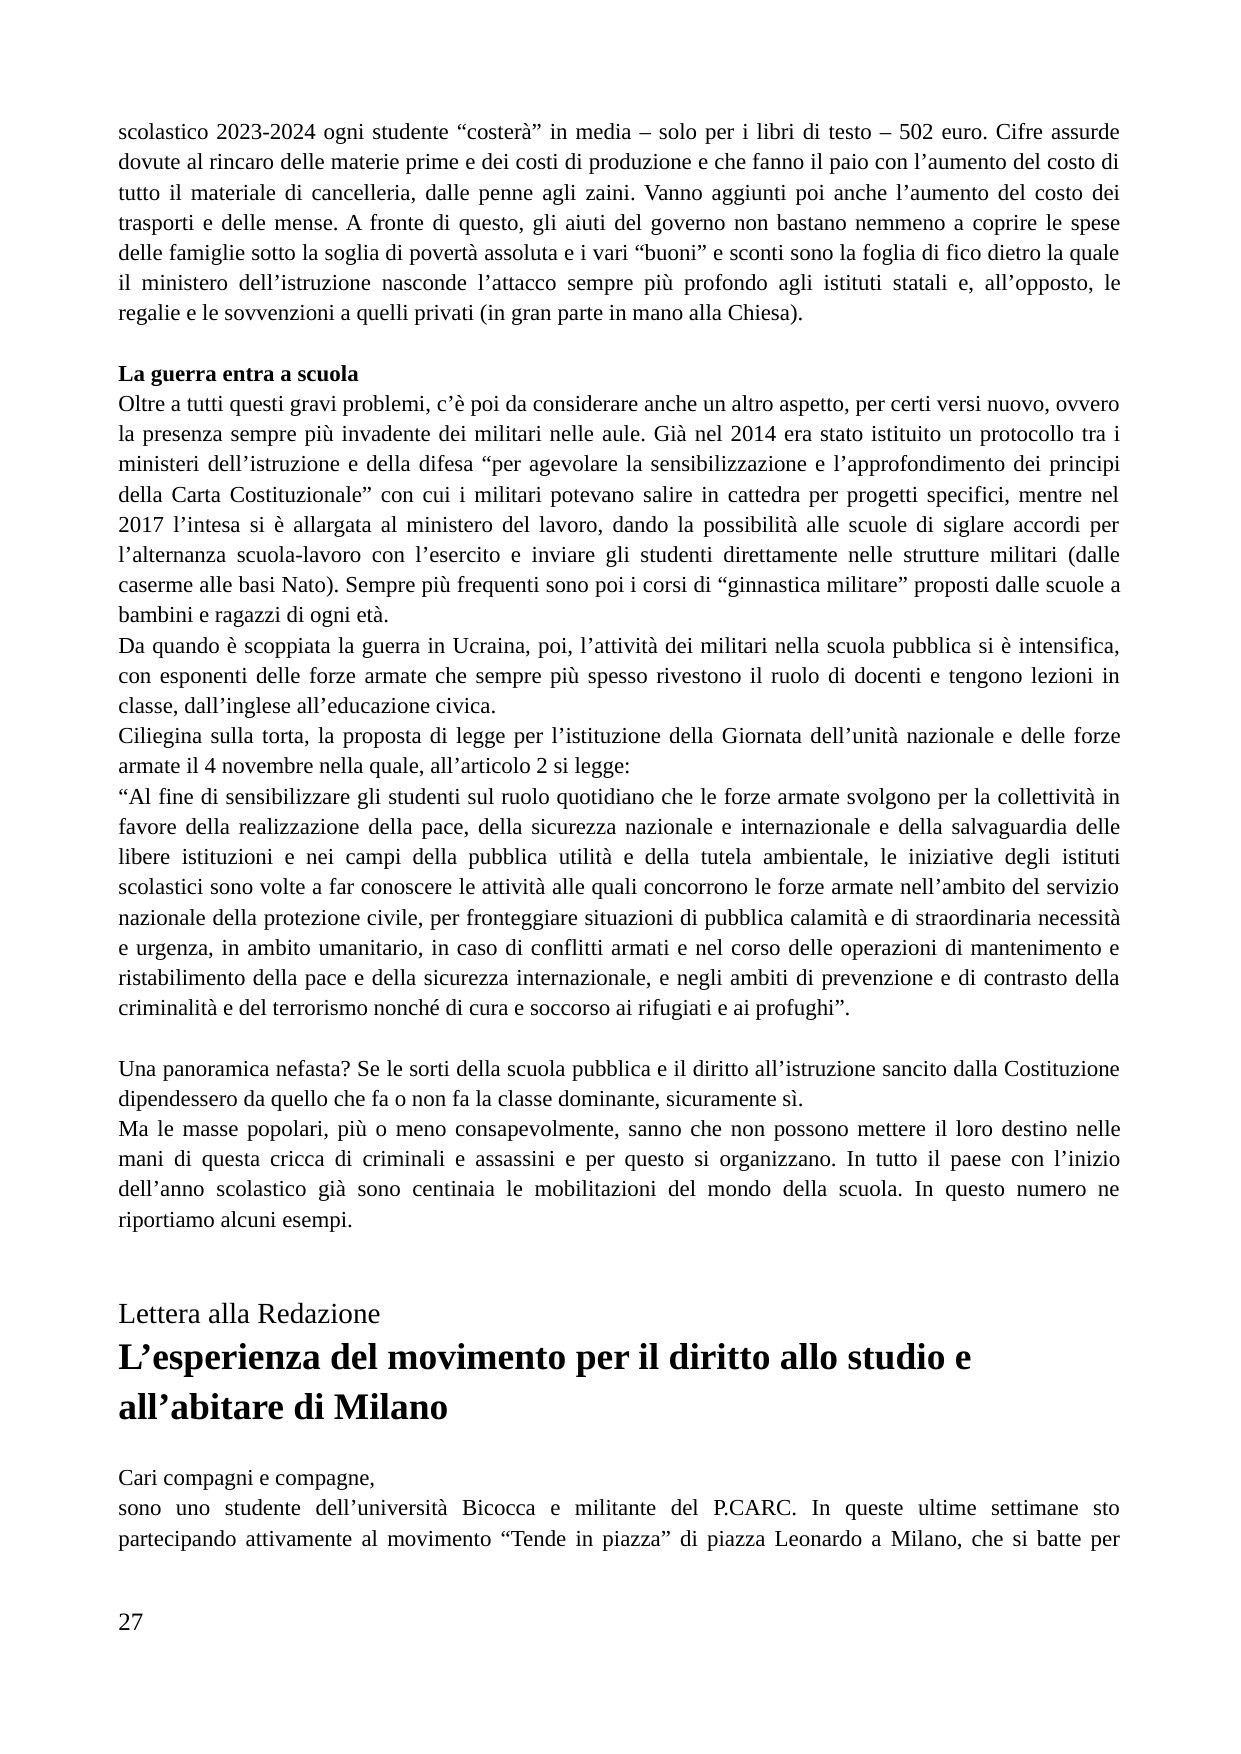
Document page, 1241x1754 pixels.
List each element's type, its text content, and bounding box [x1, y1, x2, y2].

text scolastico 2023-2024 ogni studente “costerà” in media – solo per i libri di testo – 502 euro. Cifre assurde dovute al rincaro delle materie prime e dei costi di produzione e che fanno il paio con l’aumento del costo di tutto il materiale di cancelleria, dalle penne agli zaini. Vanno aggiunti poi anche l’aumento del costo dei trasporti e delle mense. A fronte di questo, gli aiuti del governo non bastano nemmeno a coprire le spese delle famiglie sotto la soglia di povertà assoluta e i vari “buoni” e sconti sono la foglia di fico dietro la quale il ministero dell’istruzione nasconde l’attacco sempre più profondo agli istituti statali e, all’opposto, le regalie e le sovvenzioni a quelli privati (in gran parte in mano alla Chiesa). [118, 118, 1122, 326]
text sono uno studente dell’università Bicocca e militante del P.CARC. In queste ultime settimane sto partecipando attivamente al movimento “Tende in piazza” di piazza Leonardo a Milano, che si batte per [118, 1494, 1122, 1551]
text L’esperienza del movimento per il diritto allo studio e all’abitare di Milano [118, 1335, 1122, 1427]
text Ma le masse popolari, più o meno consapevolmente, sanno che non possono mettere il loro destino nelle mani di questa cricca di criminali e assassini e per questo si organizzano. In tutto il paese con l’inizio dell’anno scolastico già sono centinaia le mobilitazioni del mondo della scuola. In questo numero ne riportiamo alcuni esempi. [118, 1115, 1122, 1232]
text Da quando è scoppiata la guerra in Ucraina, poi, l’attività dei militari nella scuola pubblica si è intensifica, con esponenti delle forze armate che sempre più spesso rivestono il ruolo di docenti e tengono lezioni in classe, dall’inglese all’educazione civica. [118, 632, 1122, 718]
text Cari compagni e compagne, [118, 1464, 1122, 1491]
text “Al fine di sensibilizzare gli studenti sul ruolo quotidiano che le forze armate svolgono per la collettività in favore della realizzazione della pace, della sicurezza nazionale e internazionale e della salvaguardia delle libere istituzioni e nei campi della pubblica utilità e della tutela ambientale, le iniziative degli istituti scolastici sono volte a far conoscere le attività alle quali concorrono le forze armate nell’ambito del servizio nazionale della protezione civile, per fronteggiare situazioni di pubblica calamità e di straordinaria necessità e urgenza, in ambito umanitario, in caso di conflitti armati e nel corso delle operazioni di mantenimento e ristabilimento della pace e della sicurezza internazionale, e negli ambiti di prevenzione e di contrasto della criminalità e del terrorismo nonché di cura e soccorso ai rifugiati e ai profughi”. [118, 783, 1122, 1021]
text La guerra entra a scuola [118, 360, 1122, 386]
text Una panoramica nefasta? Se le sorti della scuola pubblica e il diritto all’istruzione sancito dalla Costituzione dipendessero da quello che fa o non fa la classe dominante, sicuramente sì. [118, 1054, 1122, 1111]
text Oltre a tutti questi gravi problemi, c’è poi da considerare anche un altro aspetto, per certi versi nuovo, ovvero la presenza sempre più invadente dei militari nelle aule. Già nel 2014 era stato istituito un protocollo tra i ministeri dell’istruzione e della difesa “per agevolare la sensibilizzazione e l’approfondimento dei principi della Carta Costituzionale” con cui i militari potevano salire in cattedra per progetti specifici, mentre nel 2017 l’intesa si è allargata al ministero del lavoro, dando la possibilità alle scuole di siglare accordi per l’alternanza scuola-lavoro con l’esercito e inviare gli studenti direttamente nelle strutture militari (dalle caserme alle basi Nato). Sempre più frequenti sono poi i corsi di “ginnastica militare” proposti dalle scuole a bambini e ragazzi di ogni età. [118, 390, 1122, 628]
text Lettera alla Redazione [118, 1296, 1122, 1330]
text Ciliegina sulla torta, la proposta di legge per l’istituzione della Giornata dell’unità nazionale e delle forze armate il 4 novembre nella quale, all’articolo 2 si legge: [118, 722, 1122, 779]
